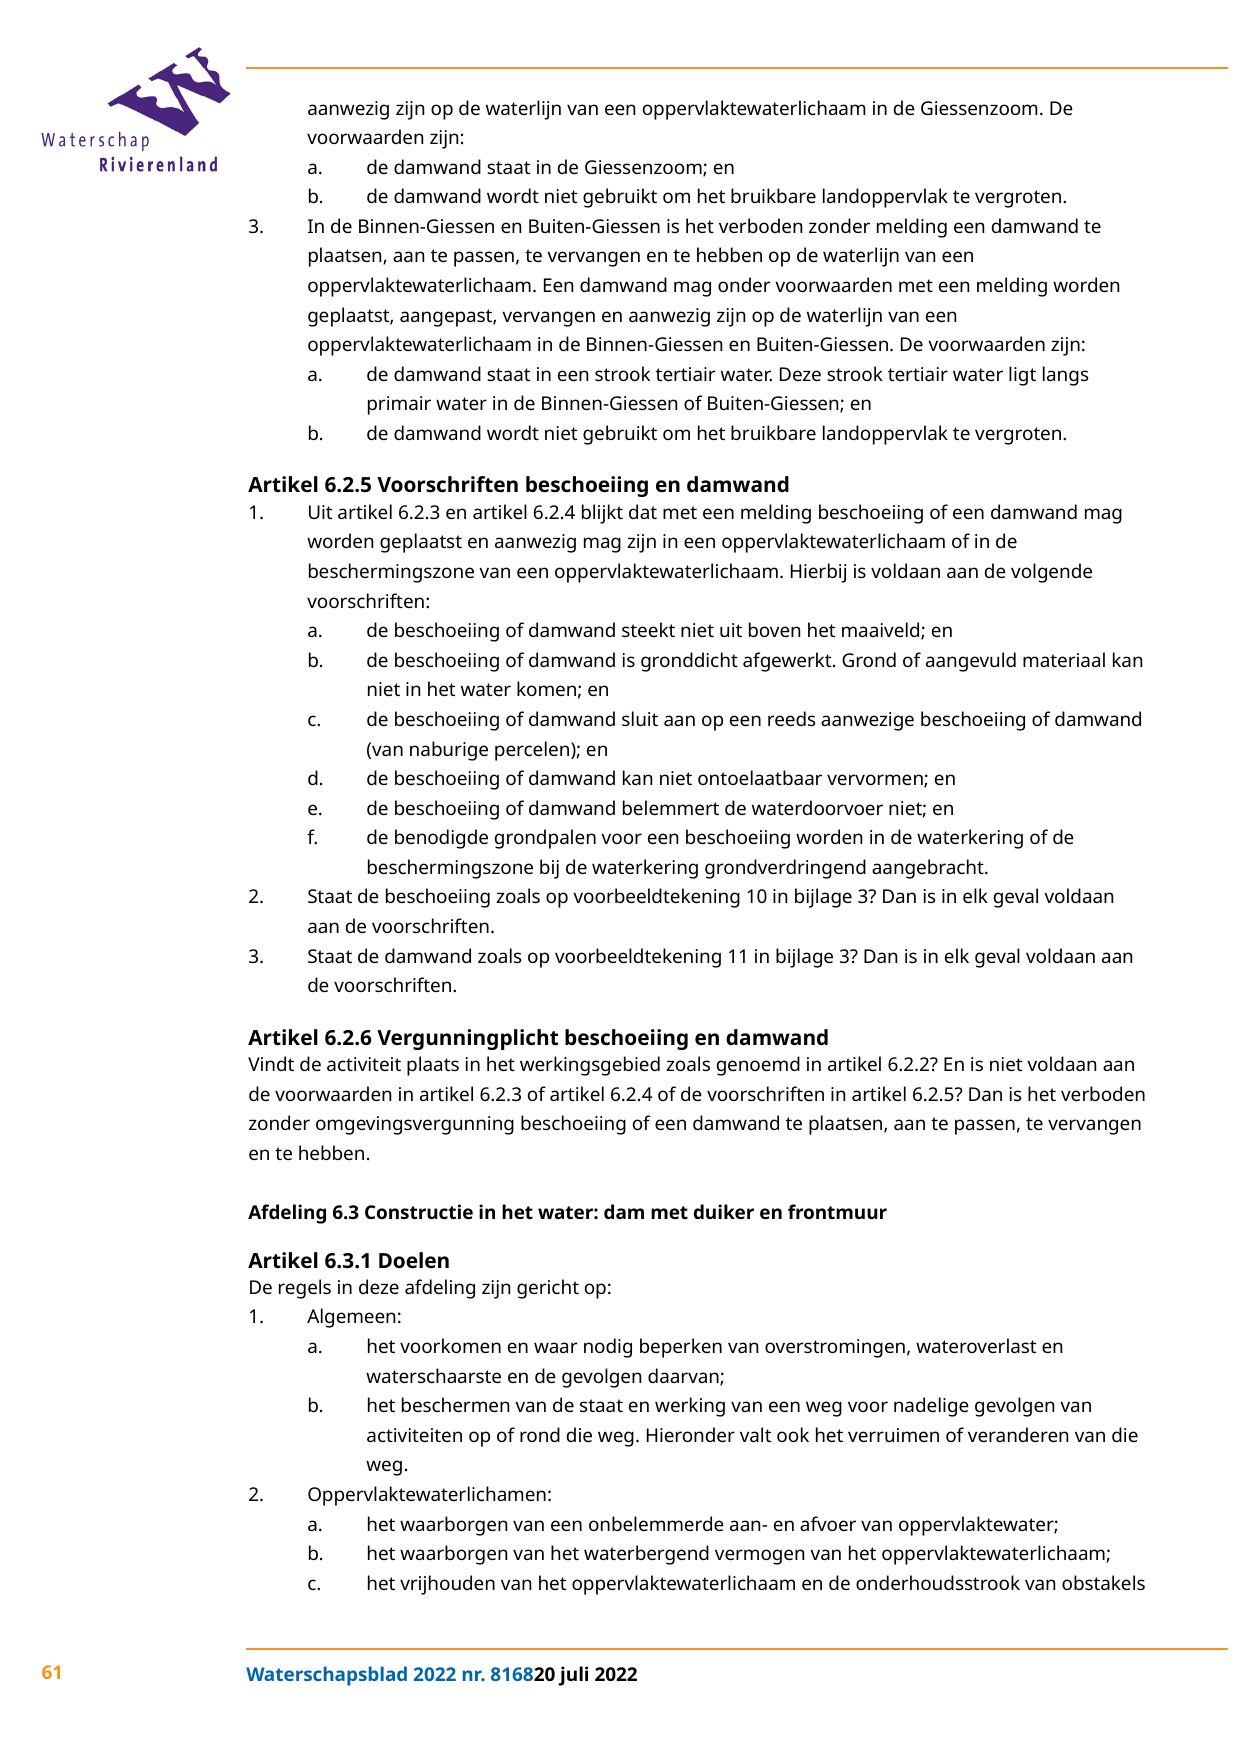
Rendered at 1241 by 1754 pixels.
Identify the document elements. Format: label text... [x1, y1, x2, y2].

list In de Binnen-Giessen en Buiten-Giessen is het verboden zonder melding een damwand te plaatsen, aan te passen, te vervangen en te hebben op de waterlijn van een oppervlaktewaterlichaam. Een damwand mag onder voorwaarden met een melding worden geplaatst, aangepast, vervangen en aanwezig zijn op de waterlijn van een oppervlaktewaterlichaam in de Binnen-Giessen en Buiten-Giessen. De voorwaarden zijn: [248, 213, 1152, 357]
list de benodigde grondpalen voor een beschoeiing worden in de waterkering of de beschermingszone bij de waterkering grondverdringend aangebracht. [307, 824, 1152, 880]
picture [41, 47, 231, 172]
list het waarborgen van een onbelemmerde aan- en afvoer van oppervlaktewater; [307, 1511, 1152, 1537]
text De regels in deze afdeling zijn gericht op: [248, 1274, 1152, 1300]
list het voorkomen en waar nodig beperken van overstromingen, wateroverlast en waterschaarste en de gevolgen daarvan; [307, 1333, 1152, 1389]
list Staat de damwand zoals op voorbeeldtekening 11 in bijlage 3? Dan is in elk geval voldaan aan de voorschriften. [248, 943, 1152, 998]
list de damwand wordt niet gebruikt om het bruikbare landoppervlak te vergroten. [307, 183, 1152, 209]
list de beschoeiing of damwand steekt niet uit boven het maaiveld; en [307, 617, 1152, 643]
list de damwand staat in de Giessenzoom; en [307, 154, 1152, 180]
list de damwand staat in een strook tertiair water. Deze strook tertiair water ligt langs primair water in de Binnen-Giessen of Buiten-Giessen; en [307, 361, 1152, 416]
text Artikel 6.2.6 Vergunningplicht beschoeiing en damwand [248, 1023, 1152, 1051]
list de damwand wordt niet gebruikt om het bruikbare landoppervlak te vergroten. [307, 420, 1152, 446]
list de beschoeiing of damwand is gronddicht afgewerkt. Grond of aangevuld materiaal kan niet in het water komen; en [307, 647, 1152, 702]
text Afdeling 6.3 Constructie in het water: dam met duiker en frontmuur [248, 1199, 1152, 1225]
list Uit artikel 6.2.3 en artikel 6.2.4 blijkt dat met een melding beschoeiing of een damwand mag worden geplaatst en aanwezig mag zijn in een oppervlaktewaterlichaam of in de beschermingszone van een oppervlaktewaterlichaam. Hierbij is voldaan aan de volgende voorschriften: [248, 499, 1152, 613]
list Staat de beschoeiing zoals op voorbeeldtekening 10 in bijlage 3? Dan is in elk geval voldaan aan de voorschriften. [248, 884, 1152, 939]
list de beschoeiing of damwand kan niet ontoelaatbaar vervormen; en [307, 765, 1152, 791]
list Oppervlaktewaterlichamen: [248, 1481, 1152, 1507]
text Artikel 6.3.1 Doelen [248, 1246, 1152, 1274]
text Vindt de activiteit plaats in het werkingsgebied zoals genoemd in artikel 6.2.2? En is niet voldaan aan de voorwaarden in artikel 6.2.3 of artikel 6.2.4 of de voorschriften in artikel 6.2.5? Dan is het verboden zonder omgevingsvergunning beschoeiing of een damwand te plaatsen, aan te passen, te vervangen en te hebben. [248, 1051, 1152, 1166]
list het beschermen van de staat en werking van een weg voor nadelige gevolgen van activiteiten op of rond die weg. Hieronder valt ook het verruimen of veranderen van die weg. [307, 1392, 1152, 1477]
list de beschoeiing of damwand belemmert de waterdoorvoer niet; en [307, 795, 1152, 821]
list het vrijhouden van het oppervlaktewaterlichaam en de onderhoudsstrook van obstakels [307, 1570, 1152, 1596]
list aanwezig zijn op de waterlijn van een oppervlaktewaterlichaam in de Giessenzoom. De voorwaarden zijn: [248, 95, 1152, 150]
text Artikel 6.2.5 Voorschriften beschoeiing en damwand [248, 471, 1152, 499]
list het waarborgen van het waterbergend vermogen van het oppervlaktewaterlichaam; [307, 1540, 1152, 1566]
list de beschoeiing of damwand sluit aan op een reeds aanwezige beschoeiing of damwand (van naburige percelen); en [307, 706, 1152, 761]
list Algemeen: [248, 1304, 1152, 1329]
